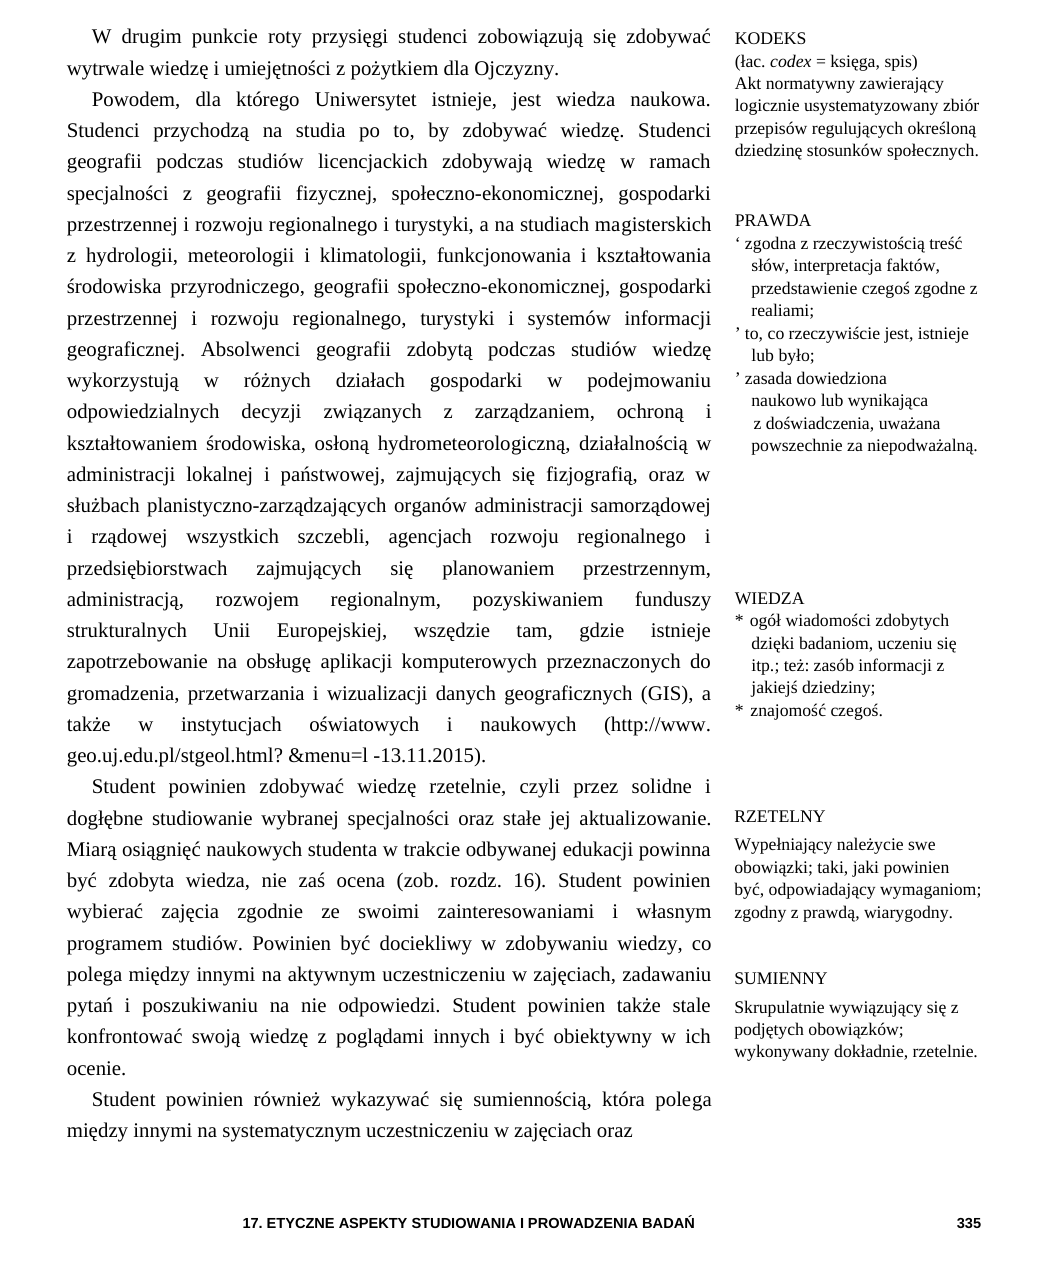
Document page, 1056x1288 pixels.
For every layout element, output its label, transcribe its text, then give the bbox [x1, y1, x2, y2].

text Skrupulatnie wywiązujący się z podjętych obowiązków; wykonywany dokładnie, rzetelnie. [734, 997, 982, 1062]
text SUMIENNY [734, 968, 982, 988]
text PRAWDA [734, 210, 987, 230]
text WIEDZA [734, 588, 969, 608]
list znajomość czegoś. [734, 699, 969, 720]
text ’ to, co rzeczywiście jest, istnieje lub było; [734, 323, 987, 365]
text ‘ zgodna z rzeczywistością treść słów, interpretacja faktów, przedstawienie czegoś zgodne z realiami; [734, 233, 987, 320]
text RZETELNY [734, 806, 982, 826]
text 17. ETYCZNE ASPEKTY STUDIOWANIA I PROWADZENIA BADAŃ [228, 1214, 709, 1231]
text Wypełniający należycie swe obowiązki; taki, jaki powinien być, odpowiadający wymaganiom; zgodny z prawdą, wiarygodny. [734, 834, 982, 922]
text (łac. codex = księga, spis) [734, 51, 987, 71]
text Powodem, dla którego Uniwersytet istnieje, jest wiedza naukowa. Studenci przychodzą na studia po to, by zdobywać wiedzę. Studenci geografii podczas studiów licencjackich zdobywają wiedzę w ramach specjalności z geografii fizycznej, społeczno-ekonomicznej, gospodarki przestrzennej i rozwoju regionalnego i turystyki, a na studiach ma­gisterskich z hydrologii, meteorologii i klimatologii, funkcjonowania i kształtowania środowiska przyrodniczego, geografii społeczno-eko­nomicznej, gospodarki przestrzennej i rozwoju regionalnego, turysty­ki i systemów informacji geograficznej. Absolwenci geografii zdobytą podczas studiów wiedzę wykorzystują w różnych działach gospodarki w podejmowaniu odpowiedzialnych decyzji związanych z zarządza­niem, ochroną i kształtowaniem środowiska, osłoną hydrometeorolo­giczną, działalnością w administracji lokalnej i państwowej, zajmujących się fizjografią, oraz w służbach planistyczno-zarządzających organów administracji samorządowej i rządowej wszystkich szczebli, agencjach rozwoju regionalnego i przedsiębiorstwach zajmujących się planowaniem przestrzennym, administracją, rozwojem regionalnym, pozyskiwaniem funduszy strukturalnych Unii Europejskiej, wszędzie tam, gdzie istnieje zapotrzebowanie na obsługę aplikacji komputerowych przeznaczonych do gromadzenia, przetwarzania i wizualizacji danych geograficznych (GIS), a także w instytucjach oświatowych i naukowych (http://www. geo.uj.edu.pl/stgeol.html? &menu=l -13.11.2015). [67, 87, 712, 767]
text 335 [957, 1215, 987, 1232]
text W drugim punkcie roty przysięgi studenci zobowiązują się zdobywać wytrwale wiedzę i umiejętności z pożytkiem dla Ojczyzny. [67, 24, 712, 80]
text KODEKS [734, 28, 987, 48]
text z doświadczenia, uważana powszechnie za niepodważalną. [751, 413, 987, 455]
text Akt normatywny zawierający logicznie usystematyzowany zbiór przepisów regulujących określoną dziedzinę stosunków społecznych. [734, 73, 987, 160]
text Student powinien również wykazywać się sumiennością, która pole­ga między innymi na systematycznym uczestniczeniu w zajęciach oraz [67, 1087, 712, 1142]
list ogół wiadomości zdobytych dzięki badaniom, uczeniu się itp.; też: zasób informacji z jakiejś dziedziny; [734, 610, 969, 697]
text ’ zasada dowiedziona [734, 368, 987, 388]
text naukowo lub wynikająca [734, 390, 987, 410]
text Student powinien zdobywać wiedzę rzetelnie, czyli przez solidne i dogłębne studiowanie wybranej specjalności oraz stałe jej aktuali­zowanie. Miarą osiągnięć naukowych studenta w trakcie odbywanej edukacji powinna być zdobyta wiedza, nie zaś ocena (zob. rozdz. 16). Student powinien wybierać zajęcia zgodnie ze swoimi zainteresowa­niami i własnym programem studiów. Powinien być dociekliwy w zdo­bywaniu wiedzy, co polega między innymi na aktywnym uczestnicze­niu w zajęciach, zadawaniu pytań i poszukiwaniu na nie odpowiedzi. Student powinien także stale konfrontować swoją wiedzę z poglądami innych i być obiektywny w ich ocenie. [67, 774, 712, 1080]
